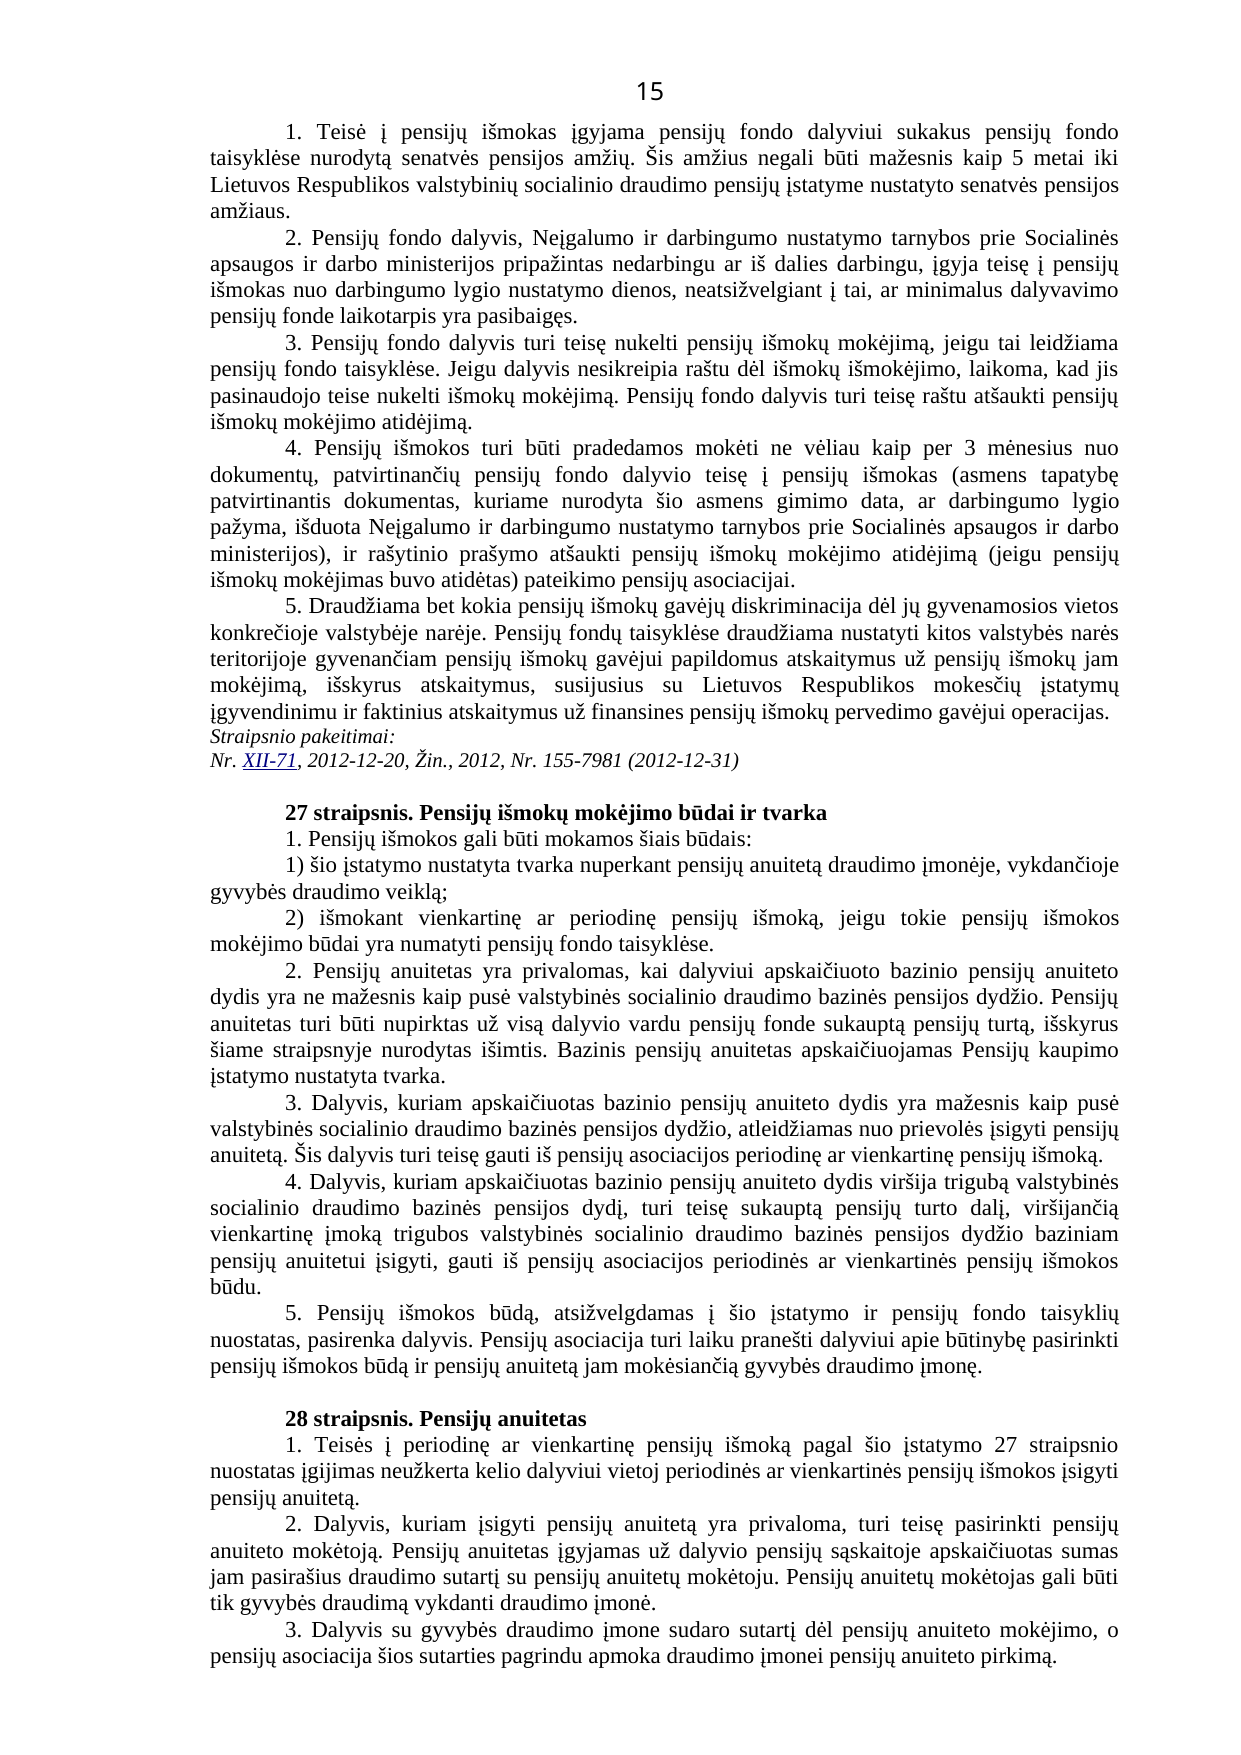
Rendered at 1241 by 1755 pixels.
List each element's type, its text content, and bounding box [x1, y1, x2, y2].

text 1. Pensijų išmokos gali būti mokamos šiais būdais: [210, 825, 1120, 851]
text 4. Dalyvis, kuriam apskaičiuotas bazinio pensijų anuiteto dydis viršija trigubą valstybinės socialinio draudimo bazinės pensijos dydį, turi teisę sukauptą pensijų turto dalį, viršijančią vienkartinę įmoką trigubos valstybinės socialinio draudimo bazinės pensijos dydžio baziniam pensijų anuitetui įsigyti, gauti iš pensijų asociacijos periodinės ar vienkartinės pensijų išmokos būdu. [210, 1168, 1120, 1299]
text 2. Pensijų anuitetas yra privalomas, kai dalyviui apskaičiuoto bazinio pensijų anuiteto dydis yra ne mažesnis kaip pusė valstybinės socialinio draudimo bazinės pensijos dydžio. Pensijų anuitetas turi būti nupirktas už visą dalyvio vardu pensijų fonde sukauptą pensijų turtą, išskyrus šiame straipsnyje nurodytas išimtis. Bazinis pensijų anuitetas apskaičiuojamas Pensijų kaupimo įstatymo nustatyta tvarka. [210, 957, 1120, 1089]
text 2. Dalyvis, kuriam įsigyti pensijų anuitetą yra privaloma, turi teisę pasirinkti pensijų anuiteto mokėtoją. Pensijų anuitetas įgyjamas už dalyvio pensijų sąskaitoje apskaičiuotas sumas jam pasirašius draudimo sutartį su pensijų anuitetų mokėtoju. Pensijų anuitetų mokėtojas gali būti tik gyvybės draudimą vykdanti draudimo įmonė. [210, 1510, 1120, 1616]
text 3. Dalyvis su gyvybės draudimo įmone sudaro sutartį dėl pensijų anuiteto mokėjimo, o pensijų asociacija šios sutarties pagrindu apmoka draudimo įmonei pensijų anuiteto pirkimą. [210, 1616, 1120, 1668]
text 2. Pensijų fondo dalyvis, Neįgalumo ir darbingumo nustatymo tarnybos prie Socialinės apsaugos ir darbo ministerijos pripažintas nedarbingu ar iš dalies darbingu, įgyja teisę į pensijų išmokas nuo darbingumo lygio nustatymo dienos, neatsižvelgiant į tai, ar minimalus dalyvavimo pensijų fonde laikotarpis yra pasibaigęs. [210, 223, 1120, 329]
text 5. Draudžiama bet kokia pensijų išmokų gavėjų diskriminacija dėl jų gyvenamosios vietos konkrečioje valstybėje narėje. Pensijų fondų taisyklėse draudžiama nustatyti kitos valstybės narės teritorijoje gyvenančiam pensijų išmokų gavėjui papildomus atskaitymus už pensijų išmokų jam mokėjimą, išskyrus atskaitymus, susijusius su Lietuvos Respublikos mokesčių įstatymų įgyvendinimu ir faktinius atskaitymus už finansines pensijų išmokų pervedimo gavėjui operacijas. [210, 592, 1120, 724]
text 1) šio įstatymo nustatyta tvarka nuperkant pensijų anuitetą draudimo įmonėje, vykdančioje gyvybės draudimo veiklą; [210, 851, 1120, 904]
text 5. Pensijų išmokos būdą, atsižvelgdamas į šio įstatymo ir pensijų fondo taisyklių nuostatas, pasirenka dalyvis. Pensijų asociacija turi laiku pranešti dalyviui apie būtinybę pasirinkti pensijų išmokos būdą ir pensijų anuitetą jam mokėsiančią gyvybės draudimo įmonę. [210, 1299, 1120, 1378]
text Nr. XII-71, 2012-12-20, Žin., 2012, Nr. 155-7981 (2012-12-31) [210, 748, 1120, 772]
text 2) išmokant vienkartinę ar periodinę pensijų išmoką, jeigu tokie pensijų išmokos mokėjimo būdai yra numatyti pensijų fondo taisyklėse. [210, 904, 1120, 957]
text 4. Pensijų išmokos turi būti pradedamos mokėti ne vėliau kaip per 3 mėnesius nuo dokumentų, patvirtinančių pensijų fondo dalyvio teisę į pensijų išmokas (asmens tapatybę patvirtinantis dokumentas, kuriame nurodyta šio asmens gimimo data, ar darbingumo lygio pažyma, išduota Neįgalumo ir darbingumo nustatymo tarnybos prie Socialinės apsaugos ir darbo ministerijos), ir rašytinio prašymo atšaukti pensijų išmokų mokėjimo atidėjimą (jeigu pensijų išmokų mokėjimas buvo atidėtas) pateikimo pensijų asociacijai. [210, 434, 1120, 592]
text 3. Dalyvis, kuriam apskaičiuotas bazinio pensijų anuiteto dydis yra mažesnis kaip pusė valstybinės socialinio draudimo bazinės pensijos dydžio, atleidžiamas nuo prievolės įsigyti pensijų anuitetą. Šis dalyvis turi teisę gauti iš pensijų asociacijos periodinę ar vienkartinę pensijų išmoką. [210, 1089, 1120, 1168]
text 27 straipsnis. Pensijų išmokų mokėjimo būdai ir tvarka [210, 799, 1120, 825]
text Straipsnio pakeitimai: [210, 724, 1120, 748]
text 1. Teisė į pensijų išmokas įgyjama pensijų fondo dalyviui sukakus pensijų fondo taisyklėse nurodytą senatvės pensijos amžių. Šis amžius negali būti mažesnis kaip 5 metai iki Lietuvos Respublikos valstybinių socialinio draudimo pensijų įstatyme nustatyto senatvės pensijos amžiaus. [210, 118, 1120, 223]
text 28 straipsnis. Pensijų anuitetas [210, 1405, 1120, 1431]
text 3. Pensijų fondo dalyvis turi teisę nukelti pensijų išmokų mokėjimą, jeigu tai leidžiama pensijų fondo taisyklėse. Jeigu dalyvis nesikreipia raštu dėl išmokų išmokėjimo, laikoma, kad jis pasinaudojo teise nukelti išmokų mokėjimą. Pensijų fondo dalyvis turi teisę raštu atšaukti pensijų išmokų mokėjimo atidėjimą. [210, 329, 1120, 434]
text 1. Teisės į periodinę ar vienkartinę pensijų išmoką pagal šio įstatymo 27 straipsnio nuostatas įgijimas neužkerta kelio dalyviui vietoj periodinės ar vienkartinės pensijų išmokos įsigyti pensijų anuitetą. [210, 1431, 1120, 1510]
